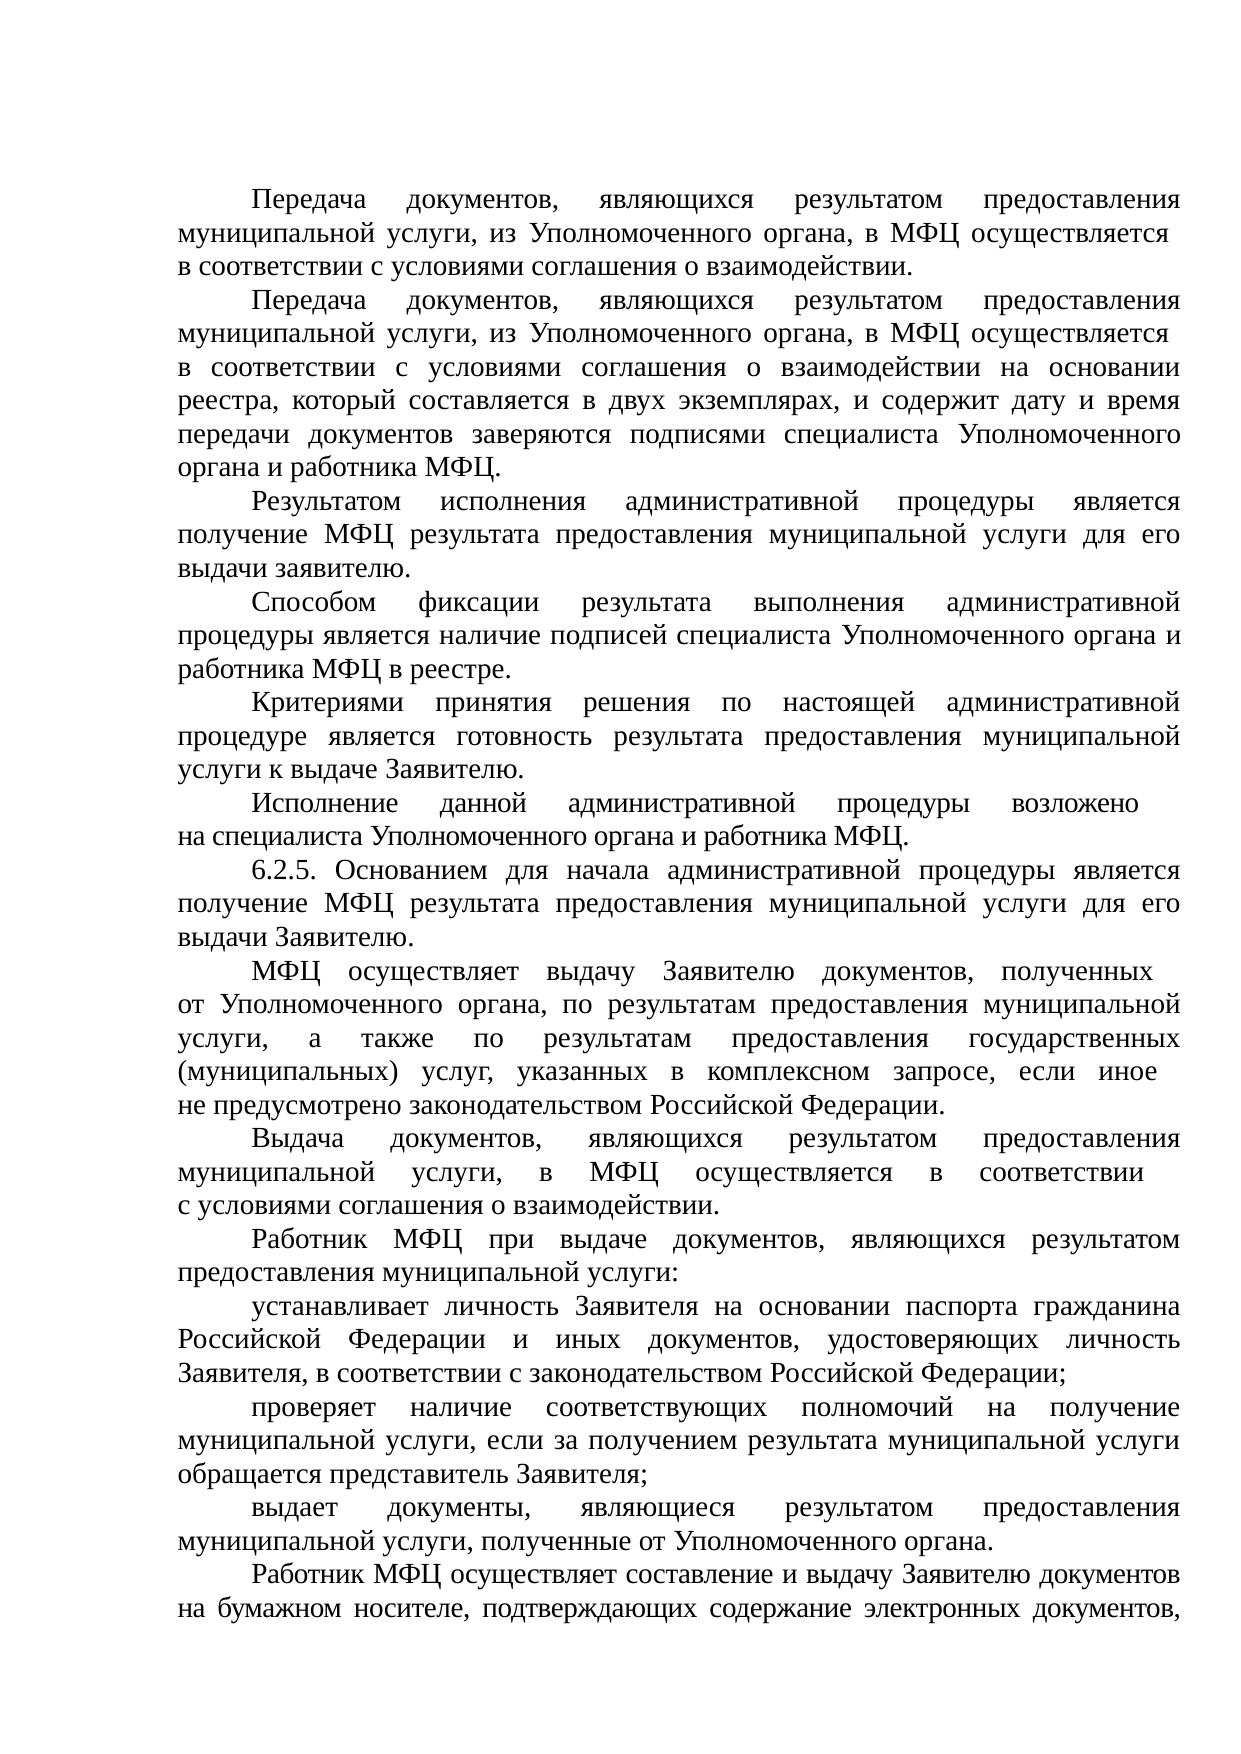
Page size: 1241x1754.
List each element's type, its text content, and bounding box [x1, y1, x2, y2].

text МФЦ осуществляет выдачу Заявителю документов, полученных от Уполномоченного органа, по результатам предоставления муниципальной услуги, а также по результатам предоставления государственных (муниципальных) услуг, указанных в комплексном запросе, если иное не предусмотрено законодательством Российской Федерации. [177, 953, 1181, 1120]
text Передача документов, являющихся результатом предоставления муниципальной услуги, из Уполномоченного органа, в МФЦ осуществляется в соответствии с условиями соглашения о взаимодействии на основании реестра, который составляется в двух экземплярах, и содержит дату и время передачи документов заверяются подписями специалиста Уполномоченного органа и работника МФЦ. [177, 282, 1181, 483]
text устанавливает личность Заявителя на основании паспорта гражданина Российской Федерации и иных документов, удостоверяющих личность Заявителя, в соответствии с законодательством Российской Федерации; [177, 1288, 1181, 1389]
text Работник МФЦ осуществляет составление и выдачу Заявителю документов на бумажном носителе, подтверждающих содержание электронных документов, [177, 1556, 1181, 1623]
text 6.2.5. Основанием для начала административной процедуры является получение МФЦ результата предоставления муниципальной услуги для его выдачи Заявителю. [177, 852, 1181, 953]
text Выдача документов, являющихся результатом предоставления муниципальной услуги, в МФЦ осуществляется в соответствии с условиями соглашения о взаимодействии. [177, 1120, 1181, 1221]
text Передача документов, являющихся результатом предоставления муниципальной услуги, из Уполномоченного органа, в МФЦ осуществляется в соответствии с условиями соглашения о взаимодействии. [177, 181, 1181, 282]
text Исполнение данной административной процедуры возложено на специалиста Уполномоченного органа и работника МФЦ. [177, 785, 1181, 852]
text проверяет наличие соответствующих полномочий на получение муниципальной услуги, если за получением результата муниципальной услуги обращается представитель Заявителя; [177, 1389, 1181, 1489]
text выдает документы, являющиеся результатом предоставления муниципальной услуги, полученные от Уполномоченного органа. [177, 1489, 1181, 1556]
text Способом фиксации результата выполнения административной процедуры является наличие подписей специалиста Уполномоченного органа и работника МФЦ в реестре. [177, 584, 1181, 684]
text Результатом исполнения административной процедуры является получение МФЦ результата предоставления муниципальной услуги для его выдачи заявителю. [177, 483, 1181, 584]
text Критериями принятия решения по настоящей административной процедуре является готовность результата предоставления муниципальной услуги к выдаче Заявителю. [177, 684, 1181, 785]
text Работник МФЦ при выдаче документов, являющихся результатом предоставления муниципальной услуги: [177, 1221, 1181, 1288]
